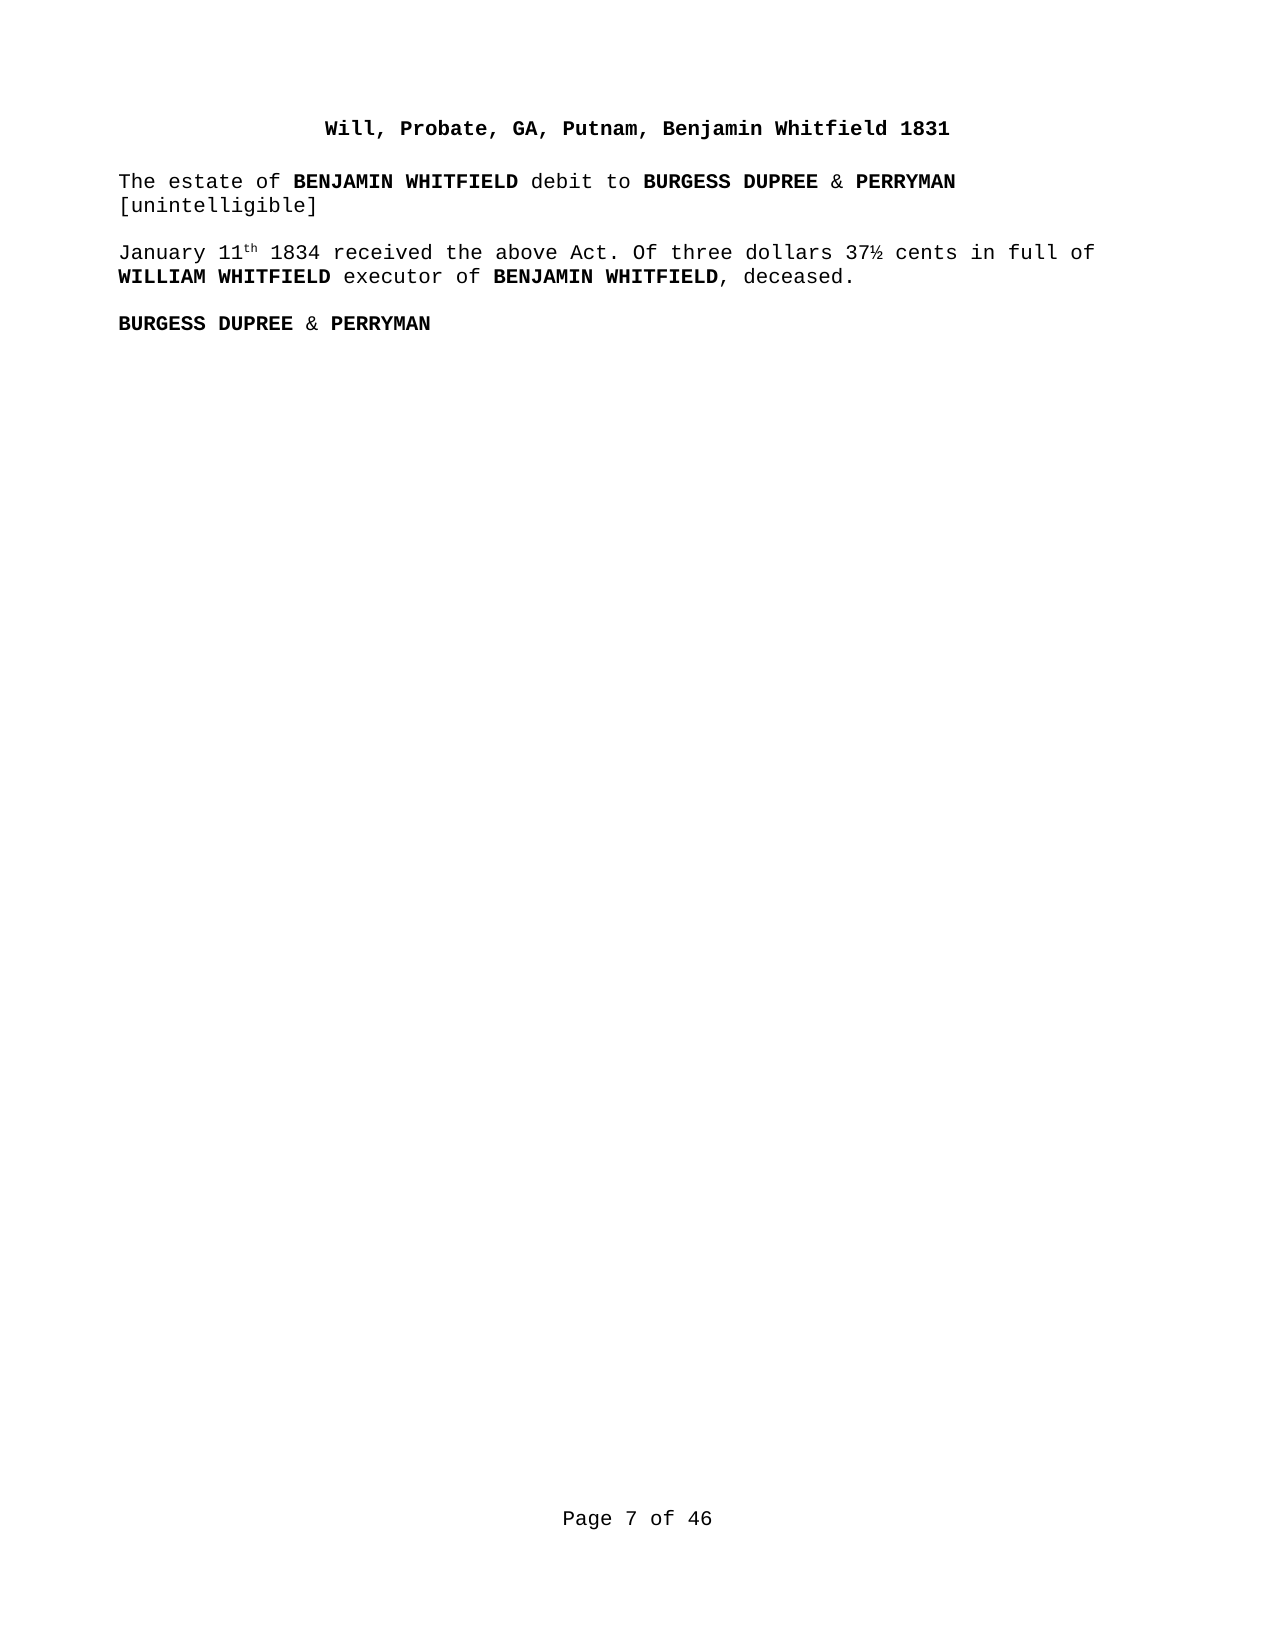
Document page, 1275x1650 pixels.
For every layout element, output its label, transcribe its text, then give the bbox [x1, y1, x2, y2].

text The estate of Benjamin Whitfield debit to Burgess Dupree & Perryman [unintelligible] [118, 171, 1157, 218]
text January 11th 1834 received the above Act. Of three dollars 37½ cents in full of William Whitfield executor of Benjamin Whitfield, deceased. [118, 242, 1157, 289]
text Burgess Dupree & Perryman [118, 313, 1157, 337]
